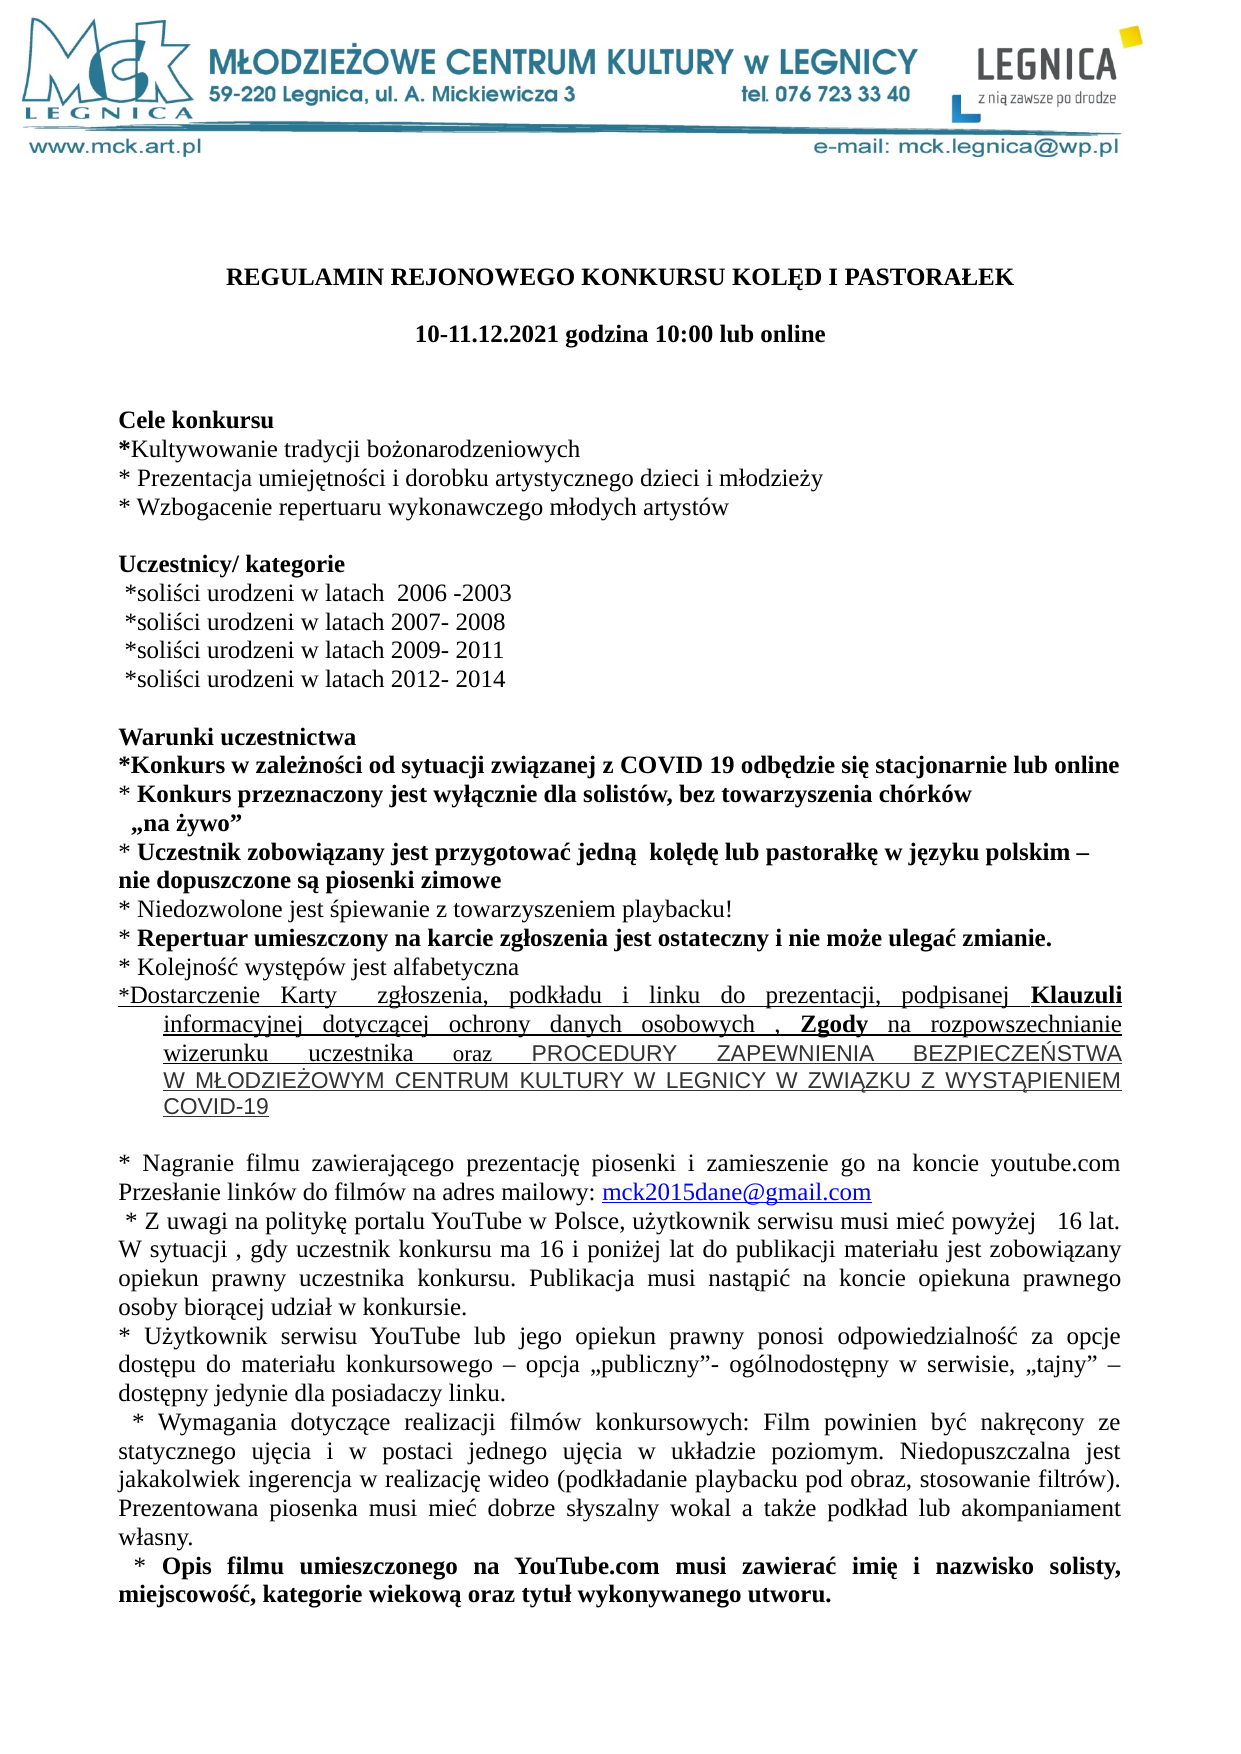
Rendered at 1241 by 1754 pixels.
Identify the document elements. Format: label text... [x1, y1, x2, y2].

text *soliści urodzeni w latach 2007- 2008 [118, 607, 1122, 636]
text Warunki uczestnictwa [118, 722, 1122, 751]
subtitle informacyjnej dotyczącej ochrony danych osobowych , Zgody na rozpowszechnianie wizerunku uczestnika oraz PROCEDURY ZAPEWNIENIA BEZPIECZEŃSTWA W MŁODZIEŻOWYM CENTRUM KULTURY W LEGNICY W ZWIĄZKU Z WYSTĄPIENIEM COVID-19 [118, 1007, 1122, 1119]
text * Wymagania dotyczące realizacji filmów konkursowych: Film powinien być nakręcony ze statycznego ujęcia i w postaci jednego ujęcia w układzie poziomym. Niedopuszczalna jest jakakolwiek ingerencja w realizację wideo (podkładanie playbacku pod obraz, stosowanie filtrów). Prezentowana piosenka musi mieć dobrze słyszalny wokal a także podkład lub akompaniament własny. [118, 1407, 1122, 1551]
picture [1, 11, 1160, 165]
text * Prezentacja umiejętności i dorobku artystycznego dzieci i młodzieży [118, 463, 1122, 492]
text * Użytkownik serwisu YouTube lub jego opiekun prawny ponosi odpowiedzialność za opcje dostępu do materiału konkursowego – opcja „publiczny”- ogólnodostępny w serwisie, „tajny” – dostępny jedynie dla posiadaczy linku. [118, 1321, 1122, 1407]
text REGULAMIN REJONOWEGO KONKURSU KOLĘD I PASTORAŁEK [118, 262, 1122, 291]
text Uczestnicy/ kategorie *soliści urodzeni w latach 2006 -2003 [118, 549, 1122, 607]
text Cele konkursu [118, 406, 1122, 434]
text * Wzbogacenie repertuaru wykonawczego młodych artystów [118, 492, 1122, 549]
text * Nagranie filmu zawierającego prezentację piosenki i zamieszenie go na koncie youtube.com Przesłanie linków do filmów na adres mailowy: mck2015dane@gmail.com [118, 1148, 1122, 1206]
text 10-11.12.2021 godzina 10:00 lub online [118, 291, 1122, 348]
text * Z uwagi na politykę portalu YouTube w Polsce, użytkownik serwisu musi mieć powyżej 16 lat. W sytuacji , gdy uczestnik konkursu ma 16 i poniżej lat do publikacji materiału jest zobowiązany opiekun prawny uczestnika konkursu. Publikacja musi nastąpić na koncie opiekuna prawnego osoby biorącej udział w konkursie. [118, 1206, 1122, 1321]
text *soliści urodzeni w latach 2012- 2014 [118, 664, 1122, 693]
text *Kultywowanie tradycji bożonarodzeniowych [118, 434, 1122, 463]
subtitle *Dostarczenie Karty zgłoszenia, podkładu i linku do prezentacji, podpisanej Klauzuli [118, 981, 1122, 1006]
text * Opis filmu umieszczonego na YouTube.com musi zawierać imię i nazwisko solisty, miejscowość, kategorie wiekową oraz tytuł wykonywanego utworu. [118, 1551, 1122, 1608]
text *Konkurs w zależności od sytuacji związanej z COVID 19 odbędzie się stacjonarnie lub online * Konkurs przeznaczony jest wyłącznie dla solistów, bez towarzyszenia chórków „na żywo” * Uczestnik zobowiązany jest przygotować jedną kolędę lub pastorałkę w języku polskim – nie dopuszczone są piosenki zimowe * Niedozwolone jest śpiewanie z towarzyszeniem playbacku! * Repertuar umieszczony na karcie zgłoszenia jest ostateczny i nie może ulegać zmianie. * Kolejność występów jest alfabetyczna [118, 751, 1122, 981]
text *soliści urodzeni w latach 2009- 2011 [118, 636, 1122, 664]
